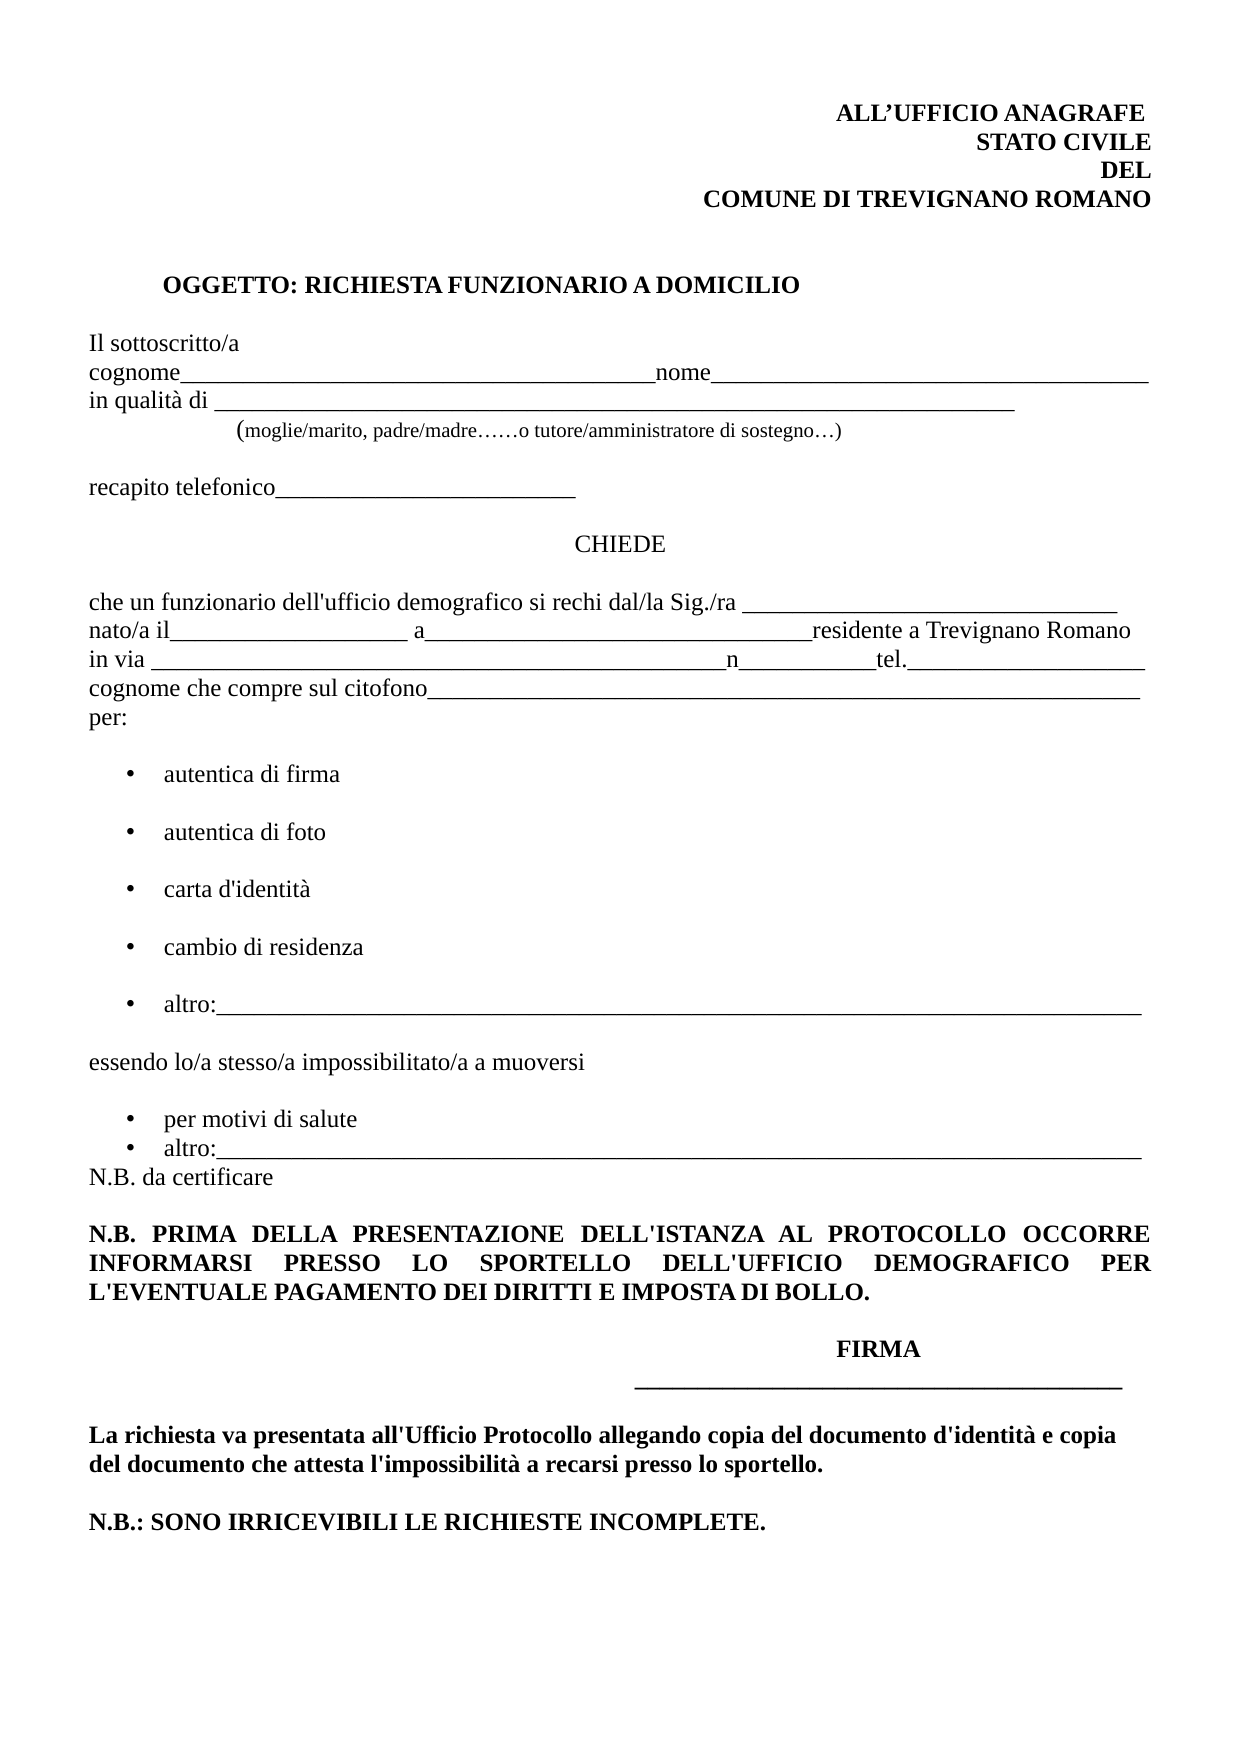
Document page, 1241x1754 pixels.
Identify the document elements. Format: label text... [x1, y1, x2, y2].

text per: [89, 702, 1152, 731]
text Il sottoscritto/a [89, 328, 1152, 357]
text essendo lo/a stesso/a impossibilitato/a a muoversi [89, 1047, 1152, 1076]
text che un funzionario dell'ufficio demografico si rechi dal/la Sig./ra ______________________________ [89, 587, 1152, 616]
list carta d'identità [126, 874, 1152, 903]
text N.B.: SONO IRRICEVIBILI LE RICHIESTE INCOMPLETE. [89, 1507, 1152, 1536]
text in via ______________________________________________n___________tel.___________________ [89, 644, 1152, 673]
text recapito telefonico________________________ [89, 472, 1152, 501]
text in qualità di ________________________________________________________________ [89, 386, 1152, 414]
list altro:__________________________________________________________________________ [126, 989, 1152, 1018]
text FIRMA [89, 1334, 1152, 1363]
text cognome______________________________________nome___________________________________ [89, 357, 1152, 386]
list cambio di residenza [126, 932, 1152, 961]
text nato/a il___________________ a_______________________________residente a Trevignano Romano [89, 616, 1152, 644]
text CHIEDE [89, 529, 1152, 558]
text N.B. da certificare [89, 1162, 1152, 1191]
text cognome che compre sul citofono_________________________________________________________ [89, 673, 1152, 702]
list autentica di firma [126, 759, 1152, 788]
list autentica di foto [126, 817, 1152, 846]
text La richiesta va presentata all'Ufficio Protocollo allegando copia del documento d'identità e copia del documento che attesta l'impossibilità a recarsi presso lo sportello. [89, 1421, 1152, 1478]
text ALL’UFFICIO ANAGRAFE [89, 98, 1152, 127]
text (moglie/marito, padre/madre……o tutore/amministratore di sostegno…) [162, 414, 1152, 443]
text N.B. PRIMA DELLA PRESENTAZIONE DELL'ISTANZA AL PROTOCOLLO OCCORRE INFORMARSI PRESSO LO SPORTELLO DELL'UFFICIO DEMOGRAFICO PER L'EVENTUALE PAGAMENTO DEI DIRITTI E IMPOSTA DI BOLLO. [89, 1219, 1152, 1306]
list altro:__________________________________________________________________________ [126, 1133, 1152, 1162]
text DEL [89, 156, 1152, 184]
text COMUNE DI TREVIGNANO ROMANO [89, 184, 1152, 213]
text OGGETTO: RICHIESTA FUNZIONARIO A DOMICILIO [89, 271, 1152, 299]
text _______________________________________ [89, 1363, 1152, 1392]
list per motivi di salute [126, 1104, 1152, 1133]
text STATO CIVILE [89, 127, 1152, 156]
